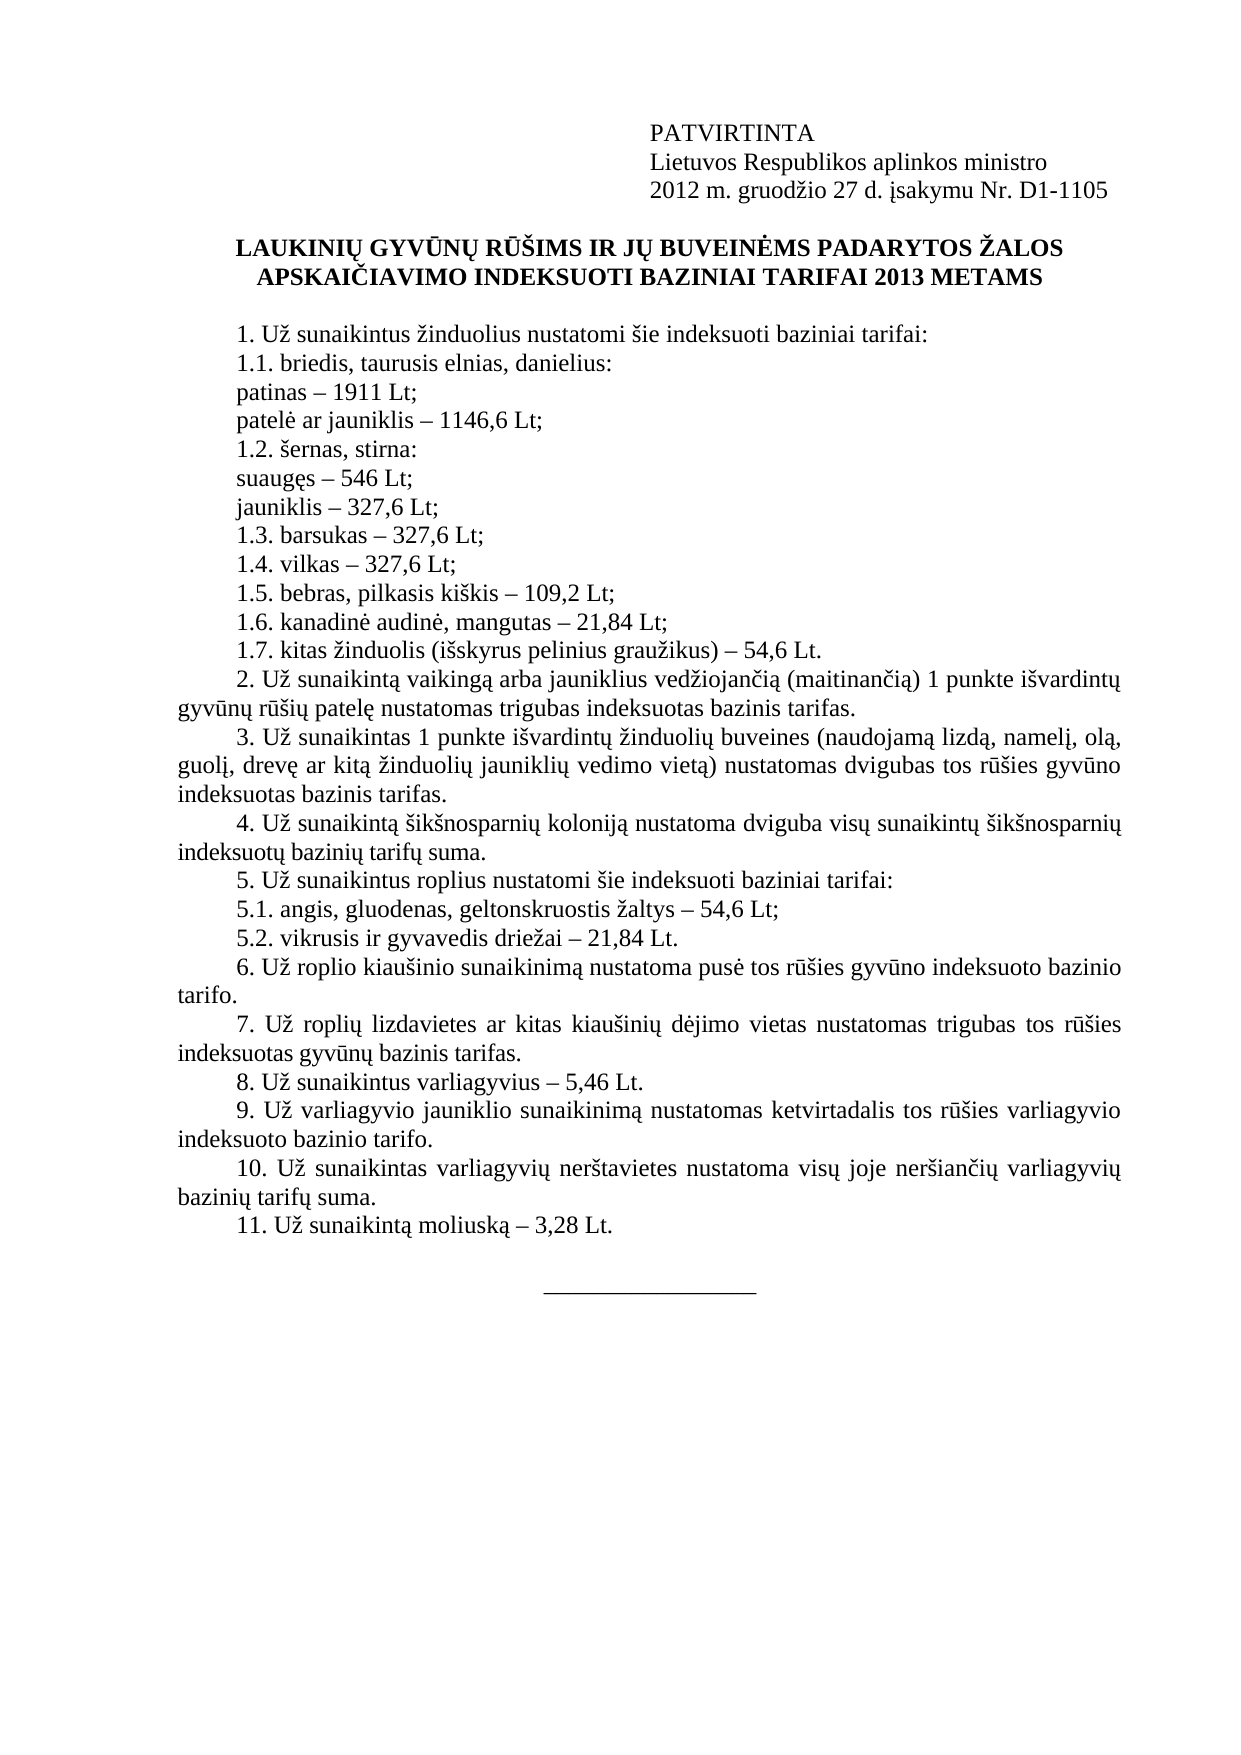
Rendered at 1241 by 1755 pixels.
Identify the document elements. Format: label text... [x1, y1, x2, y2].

text 2. Už sunaikintą vaikingą arba jauniklius vedžiojančią (maitinančią) 1 punkte išvardintų gyvūnų rūšių patelę nustatomas trigubas indeksuotas bazinis tarifas. [177, 664, 1122, 722]
text 5.1. angis, gluodenas, geltonskruostis žaltys – 54,6 Lt; [177, 894, 1122, 923]
text 3. Už sunaikintas 1 punkte išvardintų žinduolių buveines (naudojamą lizdą, namelį, olą, guolį, drevę ar kitą žinduolių jauniklių vedimo vietą) nustatomas dvigubas tos rūšies gyvūno indeksuotas bazinis tarifas. [177, 722, 1122, 808]
text 6. Už roplio kiaušinio sunaikinimą nustatoma pusė tos rūšies gyvūno indeksuoto bazinio tarifo. [177, 952, 1122, 1009]
text 8. Už sunaikintus varliagyvius – 5,46 Lt. [177, 1067, 1122, 1096]
text 10. Už sunaikintas varliagyvių nerštavietes nustatoma visų joje neršiančių varliagyvių bazinių tarifų suma. [177, 1153, 1122, 1211]
text PATVIRTINTA [649, 118, 1122, 147]
text 1.7. kitas žinduolis (išskyrus pelinius graužikus) – 54,6 Lt. [177, 636, 1122, 664]
text 4. Už sunaikintą šikšnosparnių koloniją nustatoma dviguba visų sunaikintų šikšnosparnių indeksuotų bazinių tarifų suma. [177, 808, 1122, 866]
text 1.2. šernas, stirna: [177, 434, 1122, 463]
text 2012 m. gruodžio 27 d. įsakymu Nr. D1-1105 [649, 176, 1122, 204]
text _________________ [177, 1268, 1122, 1297]
text 1.3. barsukas – 327,6 Lt; [177, 521, 1122, 549]
text 11. Už sunaikintą moliuską – 3,28 Lt. [177, 1211, 1122, 1239]
text jauniklis – 327,6 Lt; [177, 492, 1122, 521]
text 5.2. vikrusis ir gyvavedis driežai – 21,84 Lt. [177, 923, 1122, 952]
text patelė ar jauniklis – 1146,6 Lt; [177, 406, 1122, 434]
text patinas – 1911 Lt; [177, 377, 1122, 406]
text LAUKINIŲ GYVŪNŲ RŪŠIMS IR JŲ BUVEINĖMS PADARYTOS ŽALOS APSKAIČIAVIMO INDEKSUOTI BAZINIAI TARIFAI 2013 METAMS [177, 233, 1122, 291]
text 5. Už sunaikintus roplius nustatomi šie indeksuoti baziniai tarifai: [177, 866, 1122, 894]
text suaugęs – 546 Lt; [177, 463, 1122, 492]
text 1.5. bebras, pilkasis kiškis – 109,2 Lt; [177, 578, 1122, 607]
text 1.6. kanadinė audinė, mangutas – 21,84 Lt; [177, 607, 1122, 636]
text 1.1. briedis, taurusis elnias, danielius: [177, 348, 1122, 377]
text Lietuvos Respublikos aplinkos ministro [649, 147, 1122, 176]
text 1.4. vilkas – 327,6 Lt; [177, 549, 1122, 578]
text 9. Už varliagyvio jauniklio sunaikinimą nustatomas ketvirtadalis tos rūšies varliagyvio indeksuoto bazinio tarifo. [177, 1096, 1122, 1153]
text 1. Už sunaikintus žinduolius nustatomi šie indeksuoti baziniai tarifai: [177, 319, 1122, 348]
text 7. Už roplių lizdavietes ar kitas kiaušinių dėjimo vietas nustatomas trigubas tos rūšies indeksuotas gyvūnų bazinis tarifas. [177, 1009, 1122, 1067]
